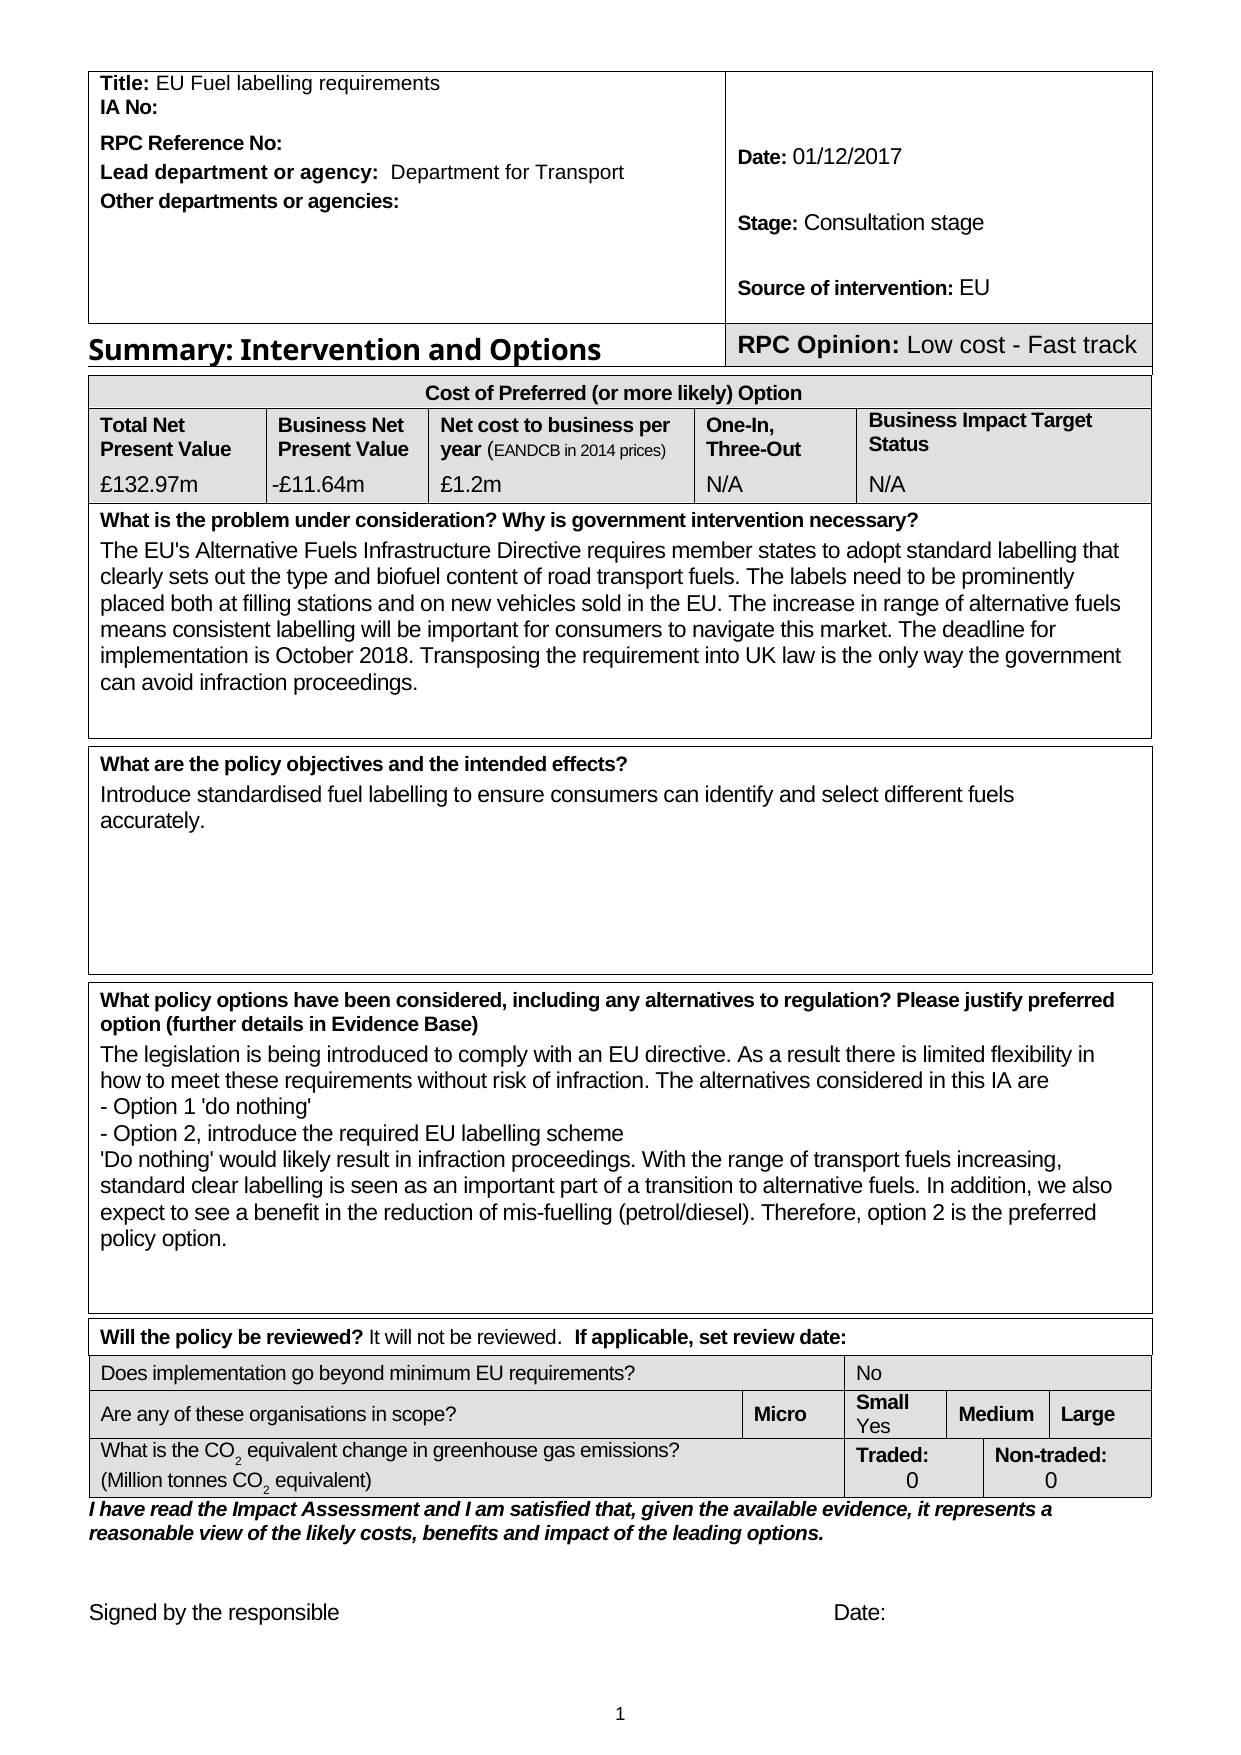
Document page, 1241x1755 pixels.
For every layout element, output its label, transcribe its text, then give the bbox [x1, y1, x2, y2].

table_cell -£11.64m [267, 467, 428, 502]
table_cell £1.2m [429, 467, 694, 502]
table_cell Total Net Present Value [89, 409, 266, 467]
table_header Signed by the responsible [89, 1545, 588, 1625]
table_cell Medium [947, 1391, 1049, 1438]
table_cell Business Net Present Value [267, 409, 428, 467]
table_cell Small Yes [845, 1391, 946, 1438]
table_header What policy options have been considered, including any alternatives to regulation? Please justify preferred option (further details in Evidence Base) The legislation is being introduced to comply with an EU directive. As a result there is limited flexibility in how to meet these requirements without risk of infraction. The alternatives considered in this IA are - Option 1 'do nothing' - Option 2, introduce the required EU labelling scheme 'Do nothing' would likely result in infraction proceedings. With the range of transport fuels increasing, standard clear labelling is seen as an important part of a transition to alternative fuels. In addition, we also expect to see a benefit in the reduction of mis-fuelling (petrol/diesel). Therefore, option 2 is the preferred policy option. [89, 983, 1152, 1313]
table_cell £132.97m [89, 467, 266, 502]
table_cell N/A [857, 467, 1151, 502]
table_cell Summary: Intervention and Options [88, 324, 725, 366]
table_cell Traded: 0 [845, 1439, 983, 1497]
table_cell What is the CO2 equivalent change in greenhouse gas emissions? (Million tonnes CO2 equivalent) [90, 1439, 844, 1497]
table_cell Micro [743, 1391, 844, 1438]
table_cell RPC Opinion: Low cost - Fast track [726, 324, 1152, 366]
table_cell [88, 367, 1152, 375]
table_cell Net cost to business per year (EANDCB in 2014 prices) [429, 409, 694, 467]
table_header Title: EU Fuel labelling requirements IA No: RPC Reference No: Lead department or agency: Department for Transport Other departments or agencies: [89, 72, 725, 323]
table_header Does implementation go beyond minimum EU requirements? [90, 1356, 844, 1390]
table_cell Are any of these organisations in scope? [90, 1391, 742, 1438]
table_header Date: [827, 1545, 960, 1625]
table_header Impact Assessment (IA) Date: 01/12/2017 Stage: Consultation stage Source of intervention: EU Type of measure: Contact for enquiries: Charles.Swarbrick@dft.gsi.gov.uk [726, 72, 1152, 323]
table_header [960, 1545, 1152, 1625]
table_header [588, 1545, 827, 1625]
table_header Cost of Preferred (or more likely) Option [89, 376, 1151, 407]
table_cell Large [1050, 1391, 1151, 1438]
table_cell One-In, Three-Out [695, 409, 856, 467]
table_header Will the policy be reviewed? It will not be reviewed. If applicable, set review date: [89, 1319, 1152, 1354]
text I have read the Impact Assessment and I am satisfied that, given the available evidence, it represents a reasonable view of the likely costs, benefits and impact of the leading options. [89, 1498, 1122, 1545]
table_cell What is the problem under consideration? Why is government intervention necessary? The EU's Alternative Fuels Infrastructure Directive requires member states to adopt standard labelling that clearly sets out the type and biofuel content of road transport fuels. The labels need to be prominently placed both at filling stations and on new vehicles sold in the EU. The increase in range of alternative fuels means consistent labelling will be important for consumers to navigate this market. The deadline for implementation is October 2018. Transposing the requirement into UK law is the only way the government can avoid infraction proceedings. [89, 504, 1151, 738]
table_cell Business Impact Target Status [857, 409, 1151, 467]
table_header What are the policy objectives and the intended effects? Introduce standardised fuel labelling to ensure consumers can identify and select different fuels accurately. [89, 747, 1152, 974]
table_cell N/A [695, 467, 856, 502]
table_header No [845, 1356, 1151, 1390]
table_cell Non-traded: 0 [984, 1439, 1151, 1497]
